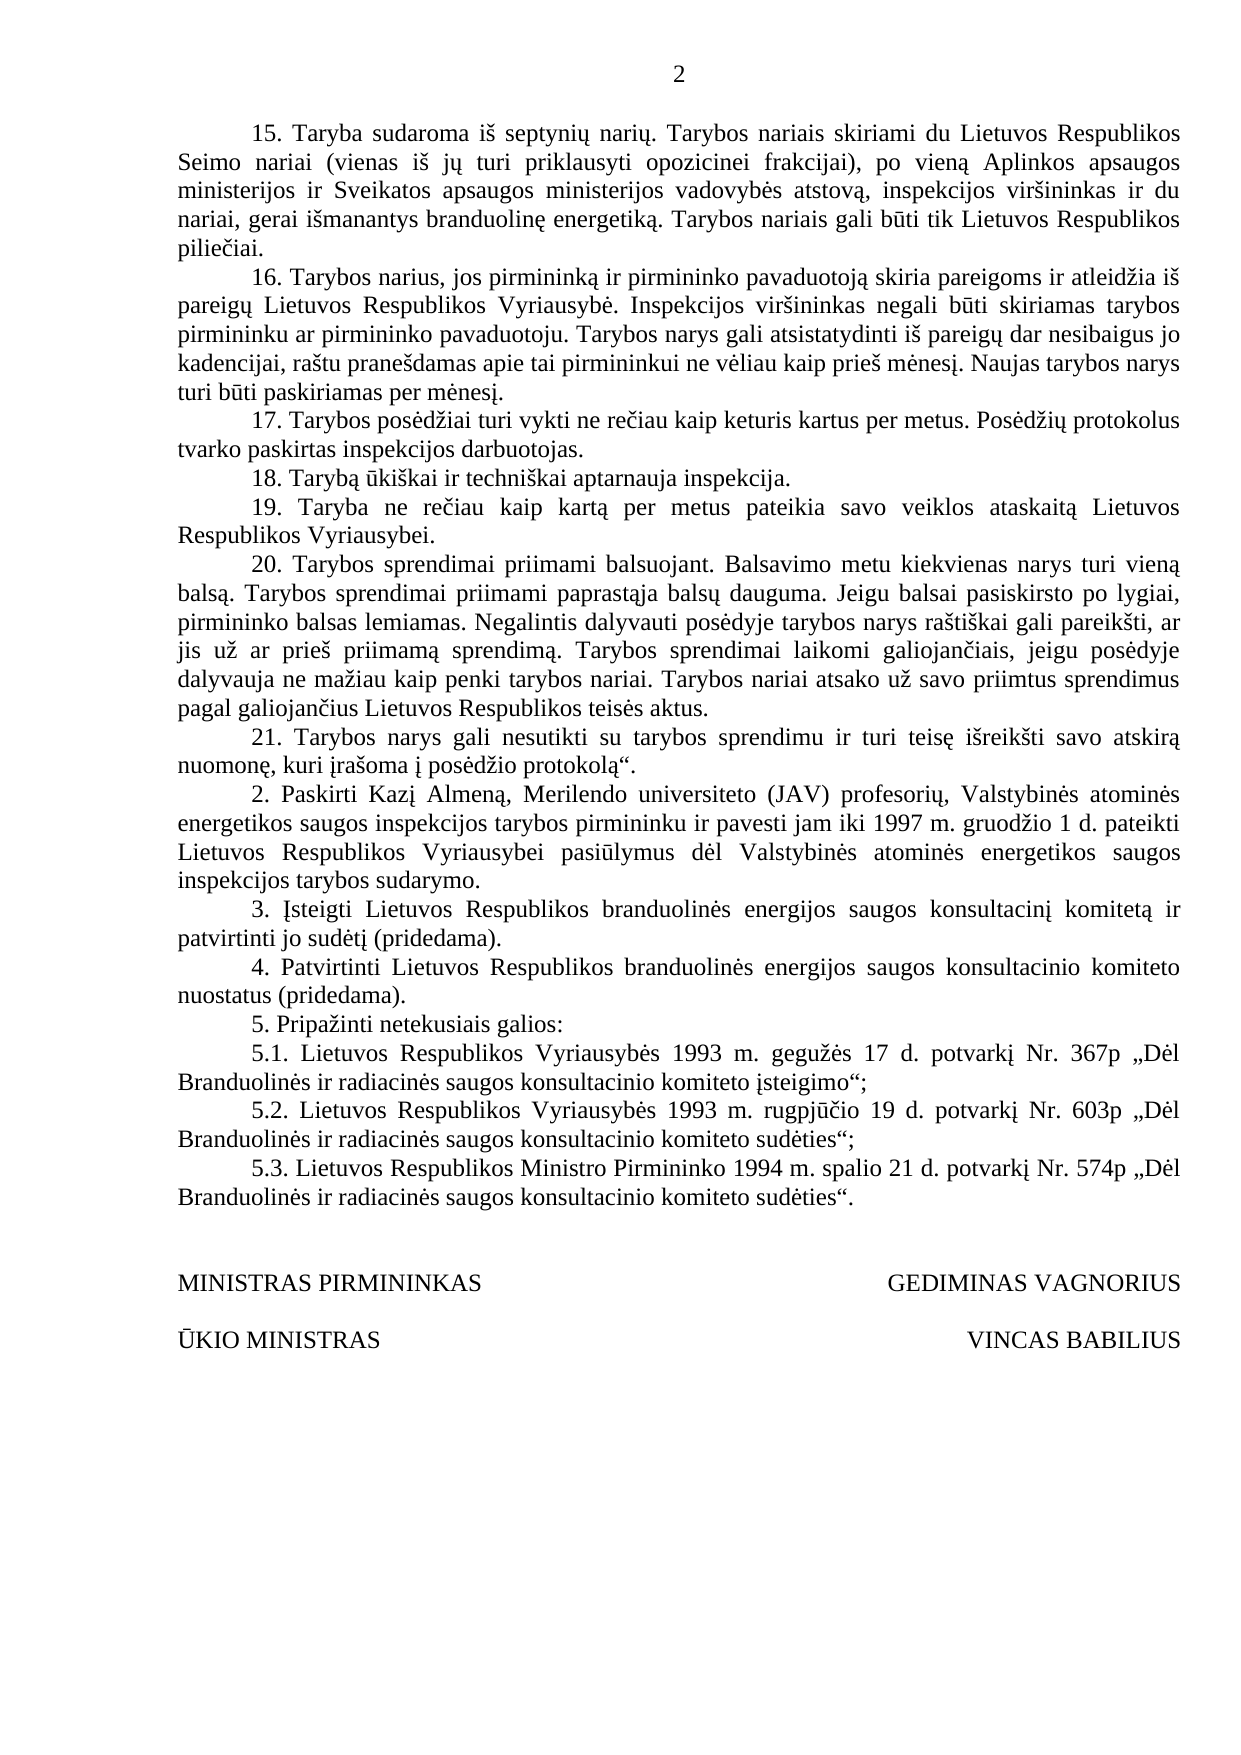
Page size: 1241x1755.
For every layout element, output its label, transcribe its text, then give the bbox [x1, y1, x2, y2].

text 5.2. Lietuvos Respublikos Vyriausybės 1993 m. rugpjūčio 19 d. potvarkį Nr. 603p „Dėl Branduolinės ir radiacinės saugos konsultacinio komiteto sudėties“; [177, 1096, 1181, 1153]
text 5. Pripažinti netekusiais galios: [177, 1009, 1181, 1038]
text 3. Įsteigti Lietuvos Respublikos branduolinės energijos saugos konsultacinį komitetą ir patvirtinti jo sudėtį (pridedama). [177, 894, 1181, 952]
text 19. Taryba ne rečiau kaip kartą per metus pateikia savo veiklos ataskaitą Lietuvos Respublikos Vyriausybei. [177, 492, 1181, 549]
text 4. Patvirtinti Lietuvos Respublikos branduolinės energijos saugos konsultacinio komiteto nuostatus (pridedama). [177, 952, 1181, 1009]
text 15. Taryba sudaroma iš septynių narių. Tarybos nariais skiriami du Lietuvos Respublikos Seimo nariai (vienas iš jų turi priklausyti opozicinei frakcijai), po vieną Aplinkos apsaugos ministerijos ir Sveikatos apsaugos ministerijos vadovybės atstovą, inspekcijos viršininkas ir du nariai, gerai išmanantys branduolinę energetiką. Tarybos nariais gali būti tik Lietuvos Respublikos piliečiai. [177, 118, 1181, 262]
text 18. Tarybą ūkiškai ir techniškai aptarnauja inspekcija. [177, 463, 1181, 492]
text 20. Tarybos sprendimai priimami balsuojant. Balsavimo metu kiekvienas narys turi vieną balsą. Tarybos sprendimai priimami paprastąja balsų dauguma. Jeigu balsai pasiskirsto po lygiai, pirmininko balsas lemiamas. Negalintis dalyvauti posėdyje tarybos narys raštiškai gali pareikšti, ar jis už ar prieš priimamą sprendimą. Tarybos sprendimai laikomi galiojančiais, jeigu posėdyje dalyvauja ne mažiau kaip penki tarybos nariai. Tarybos nariai atsako už savo priimtus sprendimus pagal galiojančius Lietuvos Respublikos teisės aktus. [177, 549, 1181, 722]
text 5.1. Lietuvos Respublikos Vyriausybės 1993 m. gegužės 17 d. potvarkį Nr. 367p „Dėl Branduolinės ir radiacinės saugos konsultacinio komiteto įsteigimo“; [177, 1038, 1181, 1096]
text Ministras Pirmininkas Gediminas Vagnorius [177, 1268, 1181, 1297]
text 5.3. Lietuvos Respublikos Ministro Pirmininko 1994 m. spalio 21 d. potvarkį Nr. 574p „Dėl Branduolinės ir radiacinės saugos konsultacinio komiteto sudėties“. [177, 1153, 1181, 1211]
text Ūkio ministras Vincas Babilius [177, 1326, 1181, 1354]
text 21. Tarybos narys gali nesutikti su tarybos sprendimu ir turi teisę išreikšti savo atskirą nuomonę, kuri įrašoma į posėdžio protokolą“. [177, 722, 1181, 779]
text 17. Tarybos posėdžiai turi vykti ne rečiau kaip keturis kartus per metus. Posėdžių protokolus tvarko paskirtas inspekcijos darbuotojas. [177, 406, 1181, 463]
text 16. Tarybos narius, jos pirmininką ir pirmininko pavaduotoją skiria pareigoms ir atleidžia iš pareigų Lietuvos Respublikos Vyriausybė. Inspekcijos viršininkas negali būti skiriamas tarybos pirmininku ar pirmininko pavaduotoju. Tarybos narys gali atsistatydinti iš pareigų dar nesibaigus jo kadencijai, raštu pranešdamas apie tai pirmininkui ne vėliau kaip prieš mėnesį. Naujas tarybos narys turi būti paskiriamas per mėnesį. [177, 262, 1181, 406]
text 2. Paskirti Kazį Almeną, Merilendo universiteto (JAV) profesorių, Valstybinės atominės energetikos saugos inspekcijos tarybos pirmininku ir pavesti jam iki 1997 m. gruodžio 1 d. pateikti Lietuvos Respublikos Vyriausybei pasiūlymus dėl Valstybinės atominės energetikos saugos inspekcijos tarybos sudarymo. [177, 779, 1181, 894]
